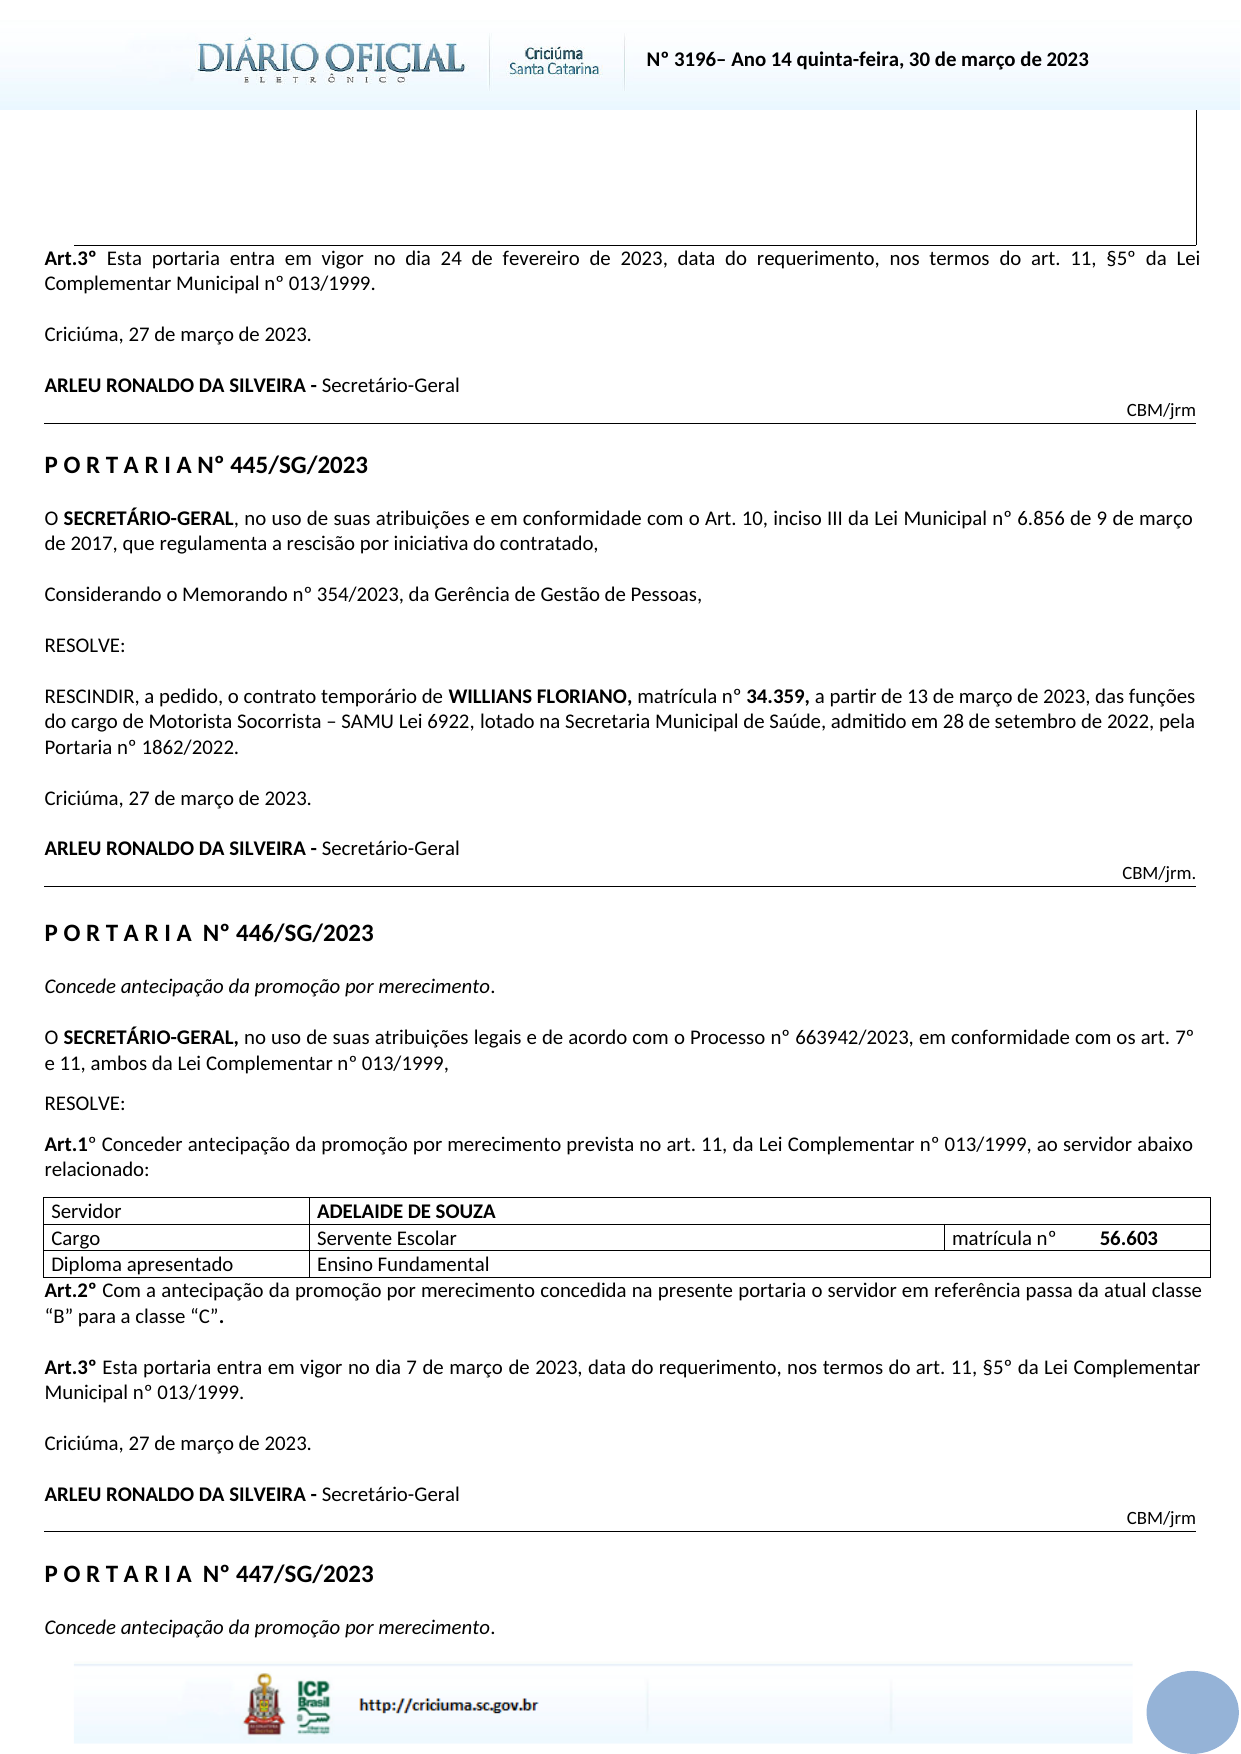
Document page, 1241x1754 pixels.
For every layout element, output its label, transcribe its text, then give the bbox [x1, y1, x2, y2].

text CBM/jrm [44, 398, 1196, 423]
text P O R T A R I A Nº 447/SG/2023 [44, 1558, 1196, 1588]
text ARLEU RONALDO DA SILVEIRA - Secretário-Geral [44, 836, 1196, 861]
text Criciúma, 27 de março de 2023. [44, 1430, 1204, 1456]
text P O R T A R I A Nº 446/SG/2023 [44, 917, 1196, 948]
text ARLEU RONALDO DA SILVEIRA - Secretário-Geral [44, 1481, 1240, 1506]
table_cell Cargo [44, 1225, 309, 1250]
text Concede antecipação da promoção por merecimento. [44, 973, 1196, 999]
text RESOLVE: [44, 1090, 1196, 1116]
text Criciúma, 27 de março de 2023. [44, 321, 1204, 347]
text RESOLVE: [44, 632, 1196, 658]
table_header ADELAIDE DE SOUZA [310, 1198, 1210, 1224]
text O SECRETÁRIO-GERAL, no uso de suas atribuições legais e de acordo com o Processo nº 663942/2023, em conformidade com os art. 7º e 11, ambos da Lei Complementar nº 013/1999, [44, 1024, 1196, 1075]
text Art.3º Esta portaria entra em vigor no dia 24 de fevereiro de 2023, data do requerimento, nos termos do art. 11, §5º da Lei Complementar Municipal nº 013/1999. [44, 245, 1204, 296]
text Art.1º Conceder antecipação da promoção por merecimento prevista no art. 11, da Lei Complementar nº 013/1999, ao servidor abaixo relacionado: [44, 1131, 1196, 1182]
table_cell Servente Escolar [310, 1225, 944, 1250]
table_cell matrícula nº [945, 1225, 1092, 1250]
table_cell 56.603 [1092, 1225, 1210, 1250]
text RESCINDIR, a pedido, o contrato temporário de WILLIANS FLORIANO, matrícula nº 34.359, a partir de 13 de março de 2023, das funções do cargo de Motorista Socorrista – SAMU Lei 6922, lotado na Secretaria Municipal de Saúde, admitido em 28 de setembro de 2022, pela Portaria nº 1862/2022. [44, 683, 1196, 759]
text O SECRETÁRIO-GERAL, no uso de suas atribuições e em conformidade com o Art. 10, inciso III da Lei Municipal nº 6.856 de 9 de março de 2017, que regulamenta a rescisão por iniciativa do contratado, [44, 505, 1196, 556]
text Considerando o Memorando nº 354/2023, da Gerência de Gestão de Pessoas, [44, 581, 1196, 607]
table_cell Ensino Fundamental [310, 1251, 1210, 1277]
text Criciúma, 27 de março de 2023. [44, 785, 1196, 810]
table_cell Diploma apresentado [44, 1251, 309, 1277]
text CBM/jrm. [44, 861, 1196, 886]
text Art.3º Esta portaria entra em vigor no dia 7 de março de 2023, data do requerimento, nos termos do art. 11, §5º da Lei Complementar Municipal nº 013/1999. [44, 1354, 1204, 1405]
text Art.2º Com a antecipação da promoção por merecimento concedida na presente portaria o servidor em referência passa da atual classe “B” para a classe “C”. [44, 1278, 1204, 1328]
text P O R T A R I A Nº 445/SG/2023 [44, 449, 1196, 480]
text ARLEU RONALDO DA SILVEIRA - Secretário-Geral [44, 372, 1240, 398]
table_header Servidor [44, 1198, 309, 1224]
text Concede antecipação da promoção por merecimento. [44, 1614, 1204, 1639]
text CBM/jrm [44, 1506, 1196, 1531]
